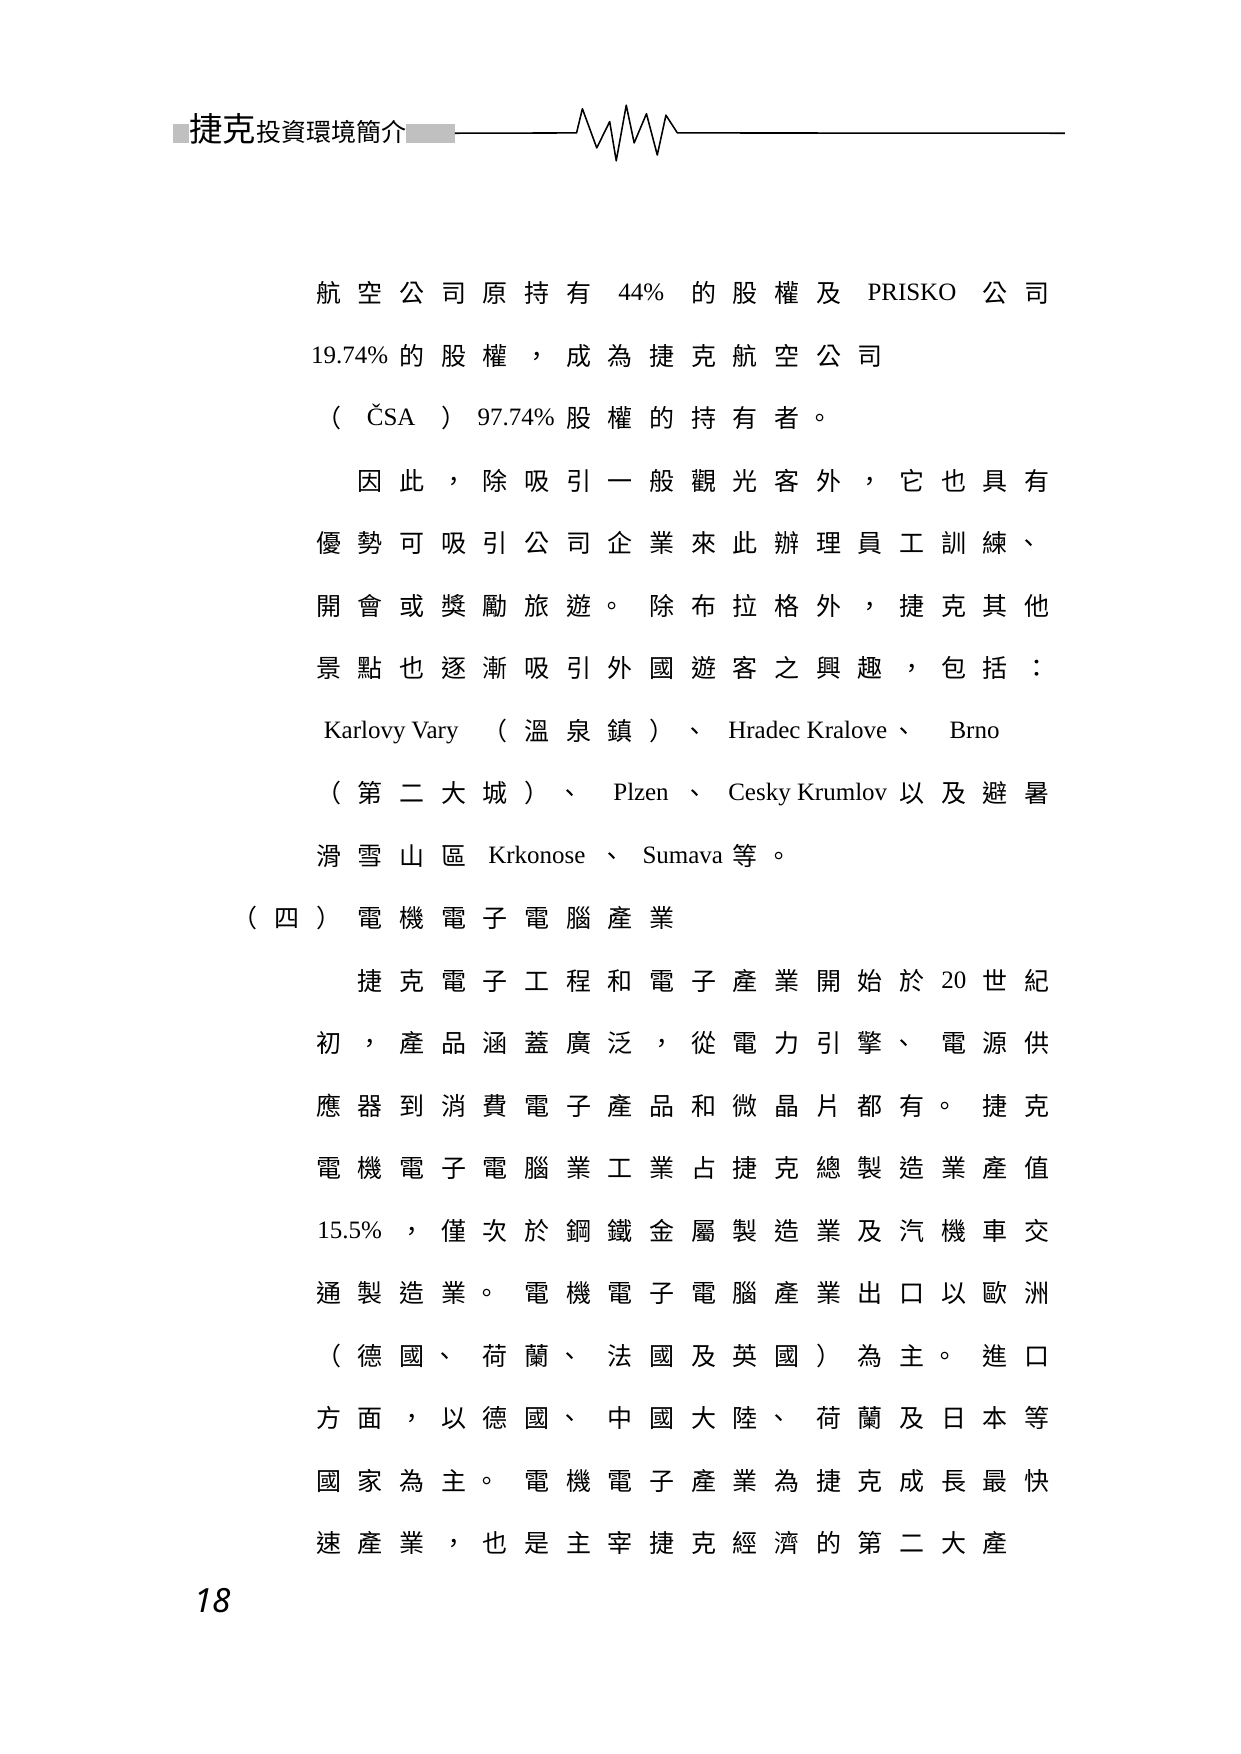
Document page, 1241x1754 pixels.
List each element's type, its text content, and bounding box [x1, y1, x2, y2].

text 捷克電子工程和電子產業開始於20世紀初，產品涵蓋廣泛，從電力引擎、電源供應器到消費電子產品和微晶片都有。捷克電機電子電腦業工業占捷克總製造業產值15.5%，僅次於鋼鐵金屬製造業及汽機車交通製造業。電機電子電腦產業出口以歐洲（德國、荷蘭、法國及英國）為主。進口方面，以德國、中國大陸、荷蘭及日本等國家為主。電機電子產業為捷克成長最快速產業，也是主宰捷克經濟的第二大產 [281, 938, 1058, 1563]
text 因此，除吸引一般觀光客外，它也具有優勢可吸引公司企業來此辦理員工訓練、開會或獎勵旅遊。除布拉格外，捷克其他景點也逐漸吸引外國遊客之興趣，包括：Karlovy Vary（溫泉鎮）、Hradec Kralove、Brno（第二大城）、Plzen、Cesky Krumlov以及避暑滑雪山區Krkonose、Sumava等。 [281, 438, 1058, 875]
text （四）電機電子電腦產業 [207, 875, 1058, 938]
text 航空公司原持有44%的股權及PRISKO公司19.74%的股權，成為捷克航空公司（ČSA）97.74%股權的持有者。 [281, 250, 1058, 438]
